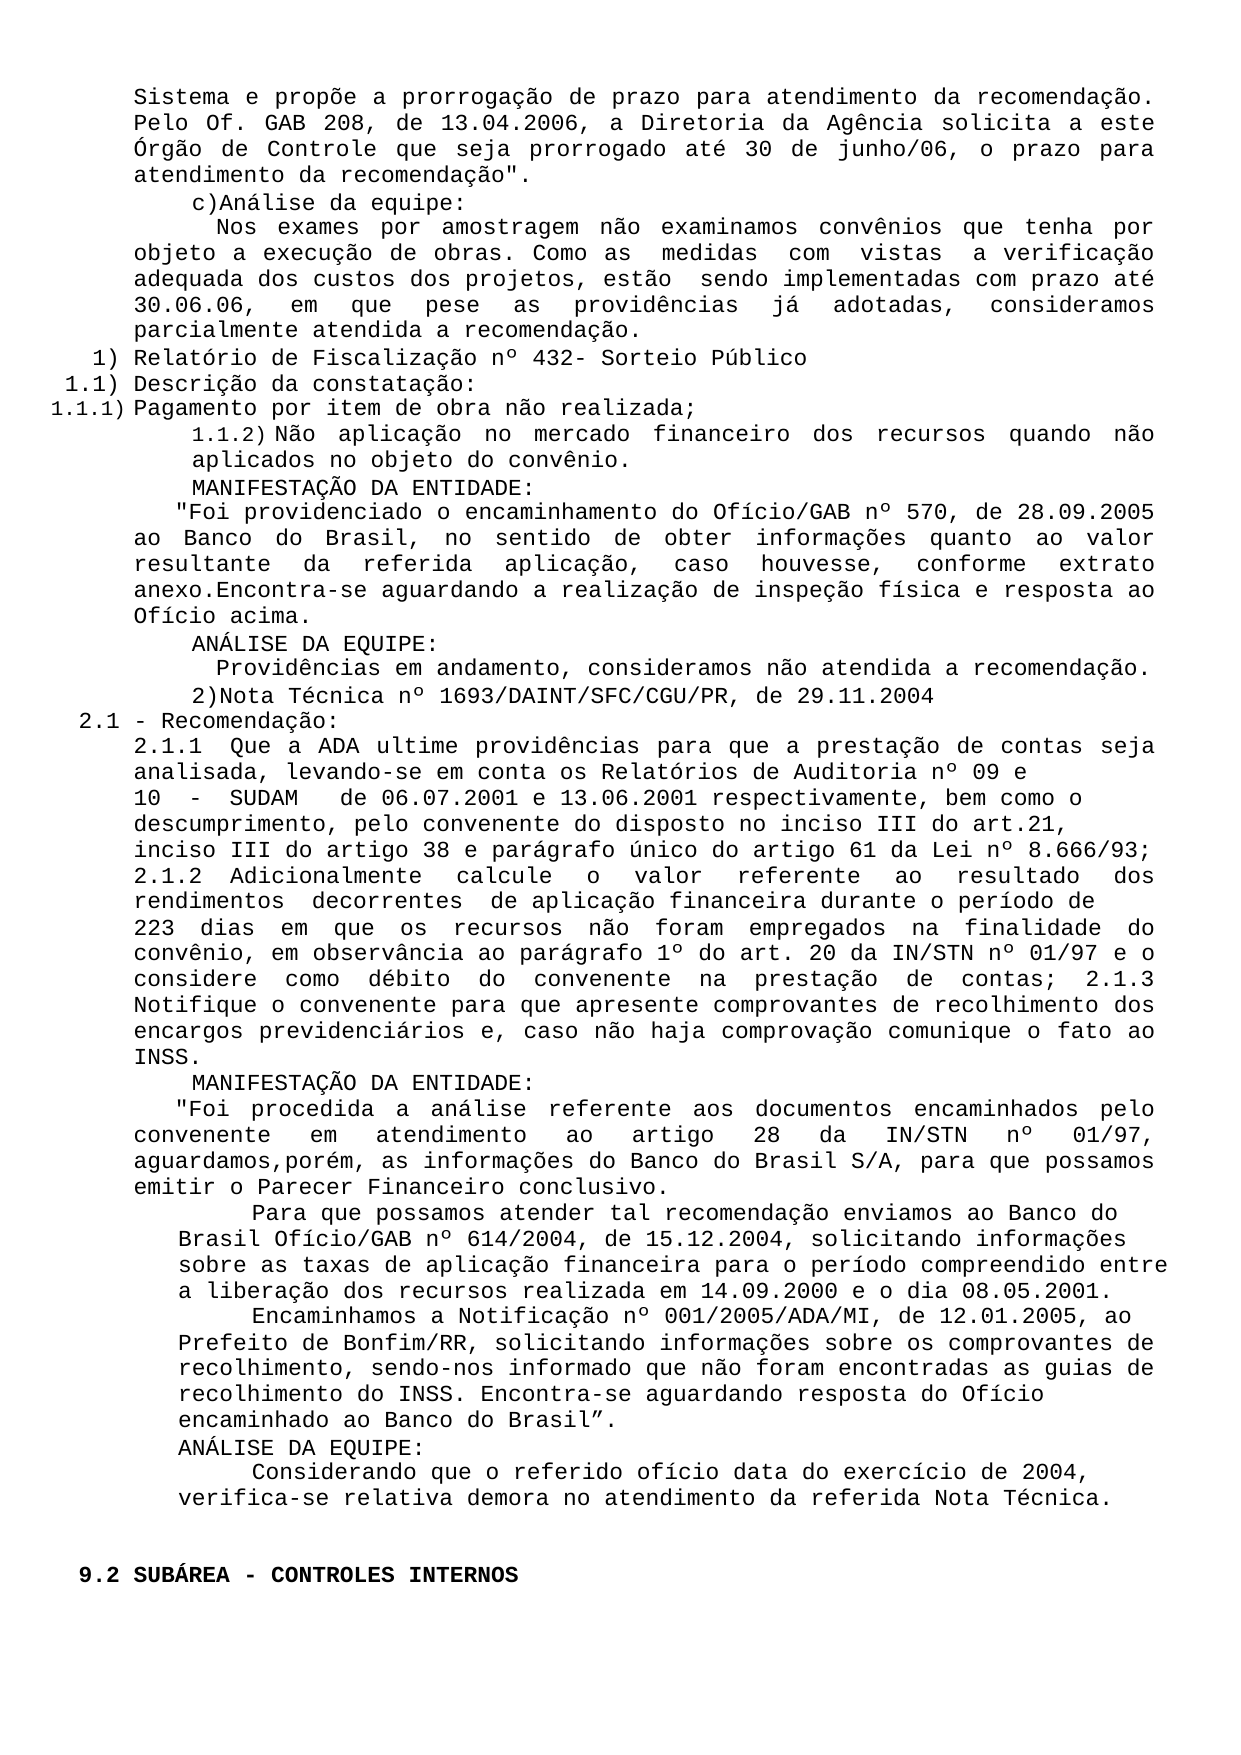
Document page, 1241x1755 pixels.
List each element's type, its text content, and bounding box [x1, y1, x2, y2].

list Descrição da constatação: [64, 371, 1193, 397]
text Sistema e propõe a prorrogação de prazo para atendimento da recomendação. Pelo Of. GAB 208, de 13.04.2006, a Diretoria da Agência solicita a este Órgão de Controle que seja prorrogado até 30 de junho/06, o prazo para atendimento da recomendação". [133, 86, 1155, 189]
text 10 - SUDAM de 06.07.2001 e 13.06.2001 respectivamente, bem como o descumprimento, pelo convenente do disposto no inciso III do art.21, inciso III do artigo 38 e parágrafo único do artigo 61 da Lei nº 8.666/93; [133, 786, 1162, 864]
text Considerando que o referido ofício data do exercício de 2004, verifica-se relativa demora no atendimento da referida Nota Técnica. [178, 1461, 1113, 1512]
list SUBÁREA - CONTROLES INTERNOS [78, 1564, 1193, 1589]
list - Recomendação: [78, 708, 1193, 734]
text 223 dias em que os recursos não foram empregados na finalidade do convênio, em observância ao parágrafo 1º do art. 20 da IN/STN nº 01/97 e o considere como débito do convenente na prestação de contas; 2.1.3 Notifique o convenente para que apresente comprovantes de recolhimento dos encargos previdenciários e, caso não haja comprovação comunique o fato ao INSS. [133, 916, 1155, 1071]
text Encaminhamos a Notificação nº 001/2005/ADA/MI, de 12.01.2005, ao Prefeito de Bonfim/RR, solicitando informações sobre os comprovantes de recolhimento, sendo-nos informado que não foram encontradas as guias de recolhimento do INSS. Encontra-se aguardando resposta do Ofício encaminhado ao Banco do Brasil”. [178, 1305, 1156, 1434]
text ANÁLISE DA EQUIPE: [192, 630, 1193, 656]
list Que a ADA ultime providências para que a prestação de contas seja analisada, levando-se em conta os Relatórios de Auditoria nº 09 e [133, 734, 1155, 786]
list Adicionalmente calcule o valor referente ao resultado dos rendimentos decorrentes de aplicação financeira durante o período de [133, 864, 1155, 916]
text ANÁLISE DA EQUIPE: [178, 1434, 1193, 1461]
text MANIFESTAÇÃO DA ENTIDADE: [192, 475, 1193, 501]
text "Foi procedida a análise referente aos documentos encaminhados pelo convenente em atendimento ao artigo 28 da IN/STN nº 01/97, aguardamos,porém, as informações do Banco do Brasil S/A, para que possamos emitir o Parecer Financeiro conclusivo. [133, 1097, 1155, 1201]
list Nota Técnica nº 1693/DAINT/SFC/CGU/PR, de 29.11.2004 [191, 682, 1193, 708]
text MANIFESTAÇÃO DA ENTIDADE: [192, 1071, 1193, 1097]
text "Foi providenciado o encaminhamento do Ofício/GAB nº 570, de 28.09.2005 ao Banco do Brasil, no sentido de obter informações quanto ao valor resultante da referida aplicação, caso houvesse, conforme extrato anexo.Encontra-se aguardando a realização de inspeção física e resposta ao Ofício acima. [133, 501, 1155, 630]
text Nos exames por amostragem não examinamos convênios que tenha por objeto a execução de obras. Como as medidas com vistas a verificação adequada dos custos dos projetos, estão sendo implementadas com prazo até 30.06.06, em que pese as providências já adotadas, consideramos parcialmente atendida a recomendação. [133, 215, 1155, 345]
list Pagamento por item de obra não realizada; [51, 397, 1193, 423]
list Relatório de Fiscalização nº 432- Sorteio Público [92, 345, 1193, 371]
text Providências em andamento, consideramos não atendida a recomendação. [133, 656, 1155, 682]
list Não aplicação no mercado financeiro dos recursos quando não aplicados no objeto do convênio. [192, 423, 1155, 475]
text c)Análise da equipe: [192, 189, 1193, 215]
text Para que possamos atender tal recomendação enviamos ao Banco do Brasil Ofício/GAB nº 614/2004, de 15.12.2004, solicitando informações sobre as taxas de aplicação financeira para o período compreendido entre a liberação dos recursos realizada em 14.09.2000 e o dia 08.05.2001. [178, 1201, 1170, 1305]
